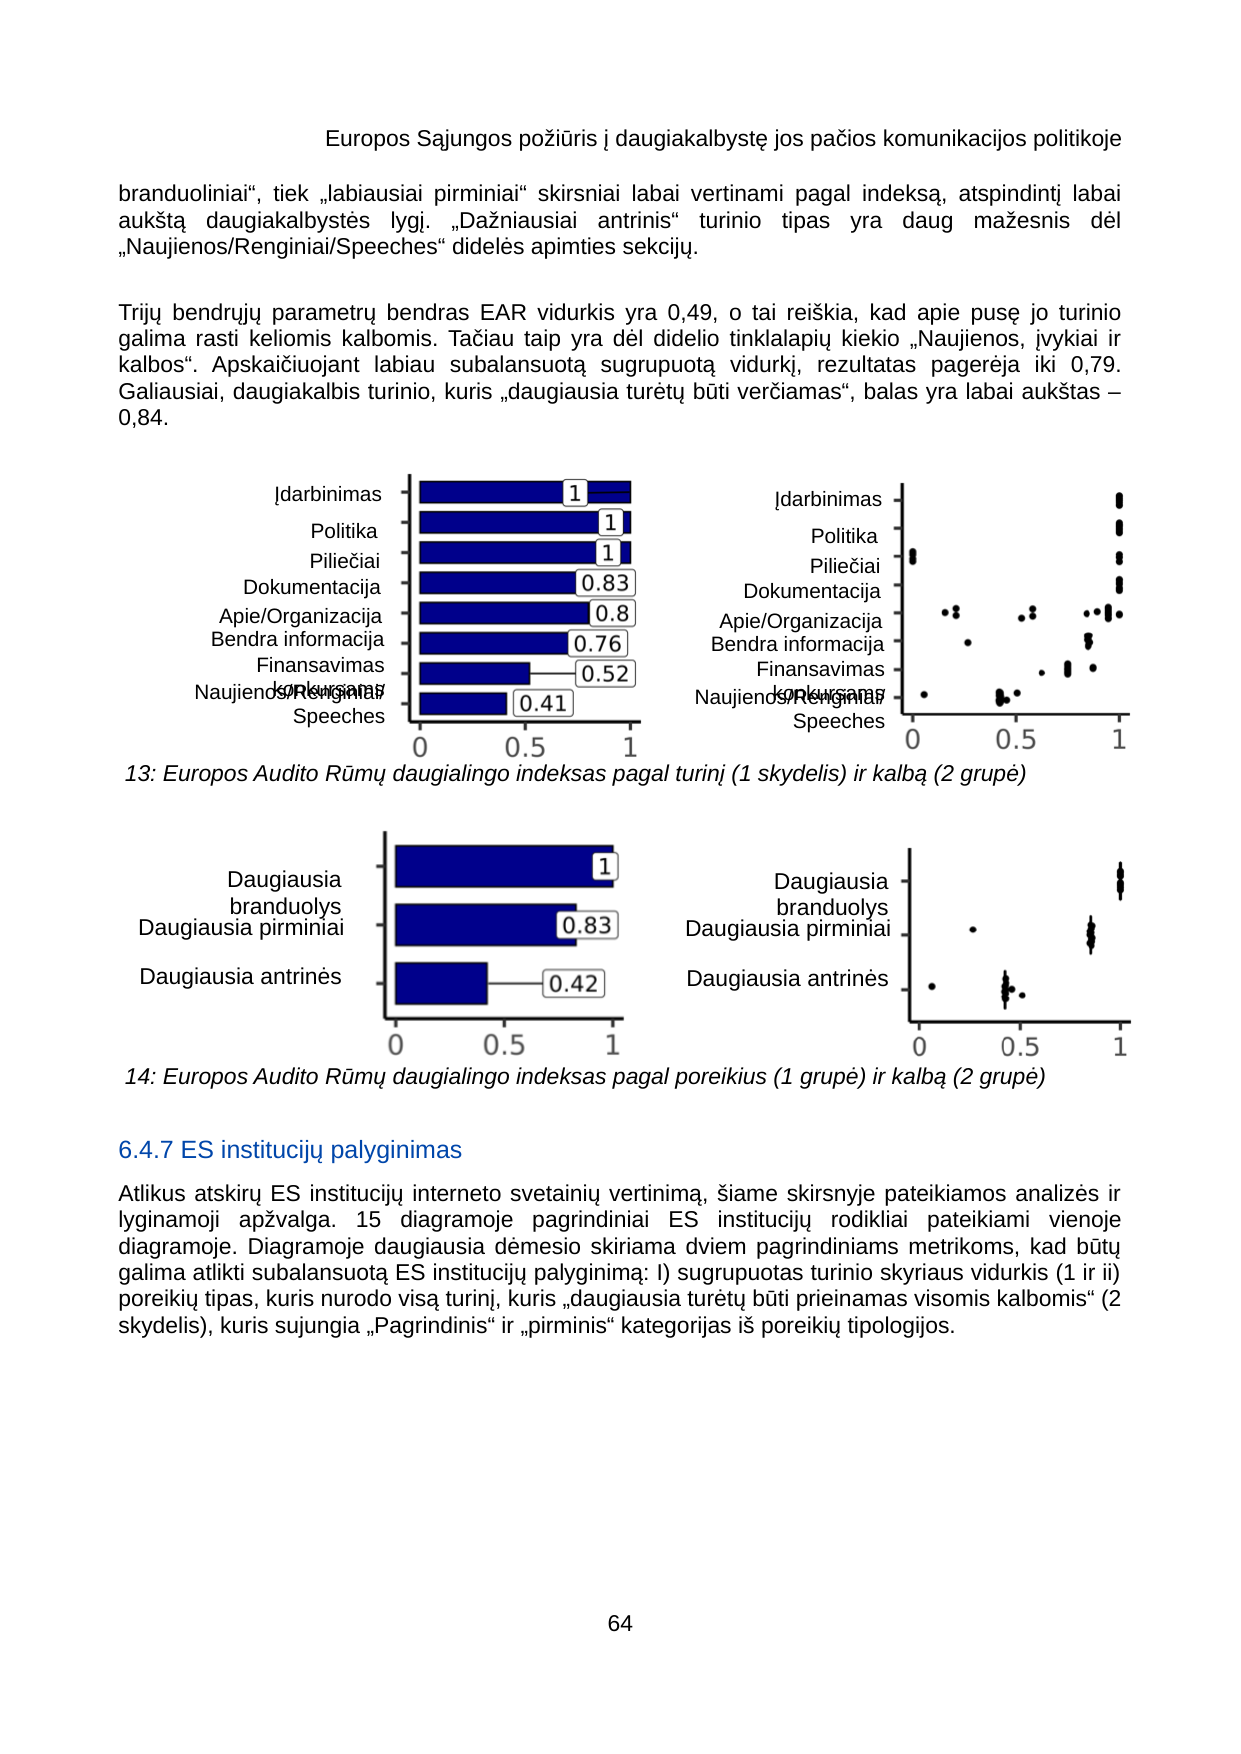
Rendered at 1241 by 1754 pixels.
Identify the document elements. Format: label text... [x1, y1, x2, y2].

picture [395, 466, 643, 761]
picture [373, 825, 631, 1060]
text 14: Europos Audito Rūmų daugialingo indeksas pagal poreikius (1 grupė) ir kalbą (2 grupė) [118, 838, 1103, 1089]
subtitle 6.4.7 ES institucijų palyginimas [118, 1136, 1122, 1164]
text branduoliniai“, tiek „labiausiai pirminiai“ skirsniai labai vertinami pagal indeksą, atspindintį labai aukštą daugiakalbystės lygį. „Dažniausiai antrinis“ turinio tipas yra daug mažesnis dėl „Naujienos/Renginiai/Speeches“ didelės apimties sekcijų. [118, 180, 1122, 259]
text 13: Europos Audito Rūmų daugialingo indeksas pagal turinį (1 skydelis) ir kalbą (2 grupė) [118, 479, 1106, 787]
text Atlikus atskirų ES institucijų interneto svetainių vertinimą, šiame skirsnyje pateikiamos analizės ir lyginamoji apžvalga. 15 diagramoje pagrindiniai ES institucijų rodikliai pateikiami vienoje diagramoje. Diagramoje daugiausia dėmesio skiriama dviem pagrindiniams metrikoms, kad būtų galima atlikti subalansuotą ES institucijų palyginimą: I) sugrupuotas turinio skyriaus vidurkis (1 ir ii) poreikių tipas, kuris nurodo visą turinį, kuris „daugiausia turėtų būti prieinamas visomis kalbomis“ (2 skydelis), kuris sujungia „Pagrindinis“ ir „pirminis“ kategorijas iš poreikių tipologijos. [118, 1180, 1122, 1338]
text Trijų bendrųjų parametrų bendras EAR vidurkis yra 0,49, o tai reiškia, kad apie pusę jo turinio galima rasti keliomis kalbomis. Tačiau taip yra dėl didelio tinklalapių kiekio „Naujienos, įvykiai ir kalbos“. Apskaičiuojant labiau subalansuotą sugrupuotą vidurkį, rezultatas pagerėja iki 0,79. Galiausiai, daugiakalbis turinio, kuris „daugiausia turėtų būti verčiamas“, balas yra labai aukštas – 0,84. [118, 299, 1122, 431]
picture [893, 475, 1137, 753]
picture [896, 843, 1133, 1063]
